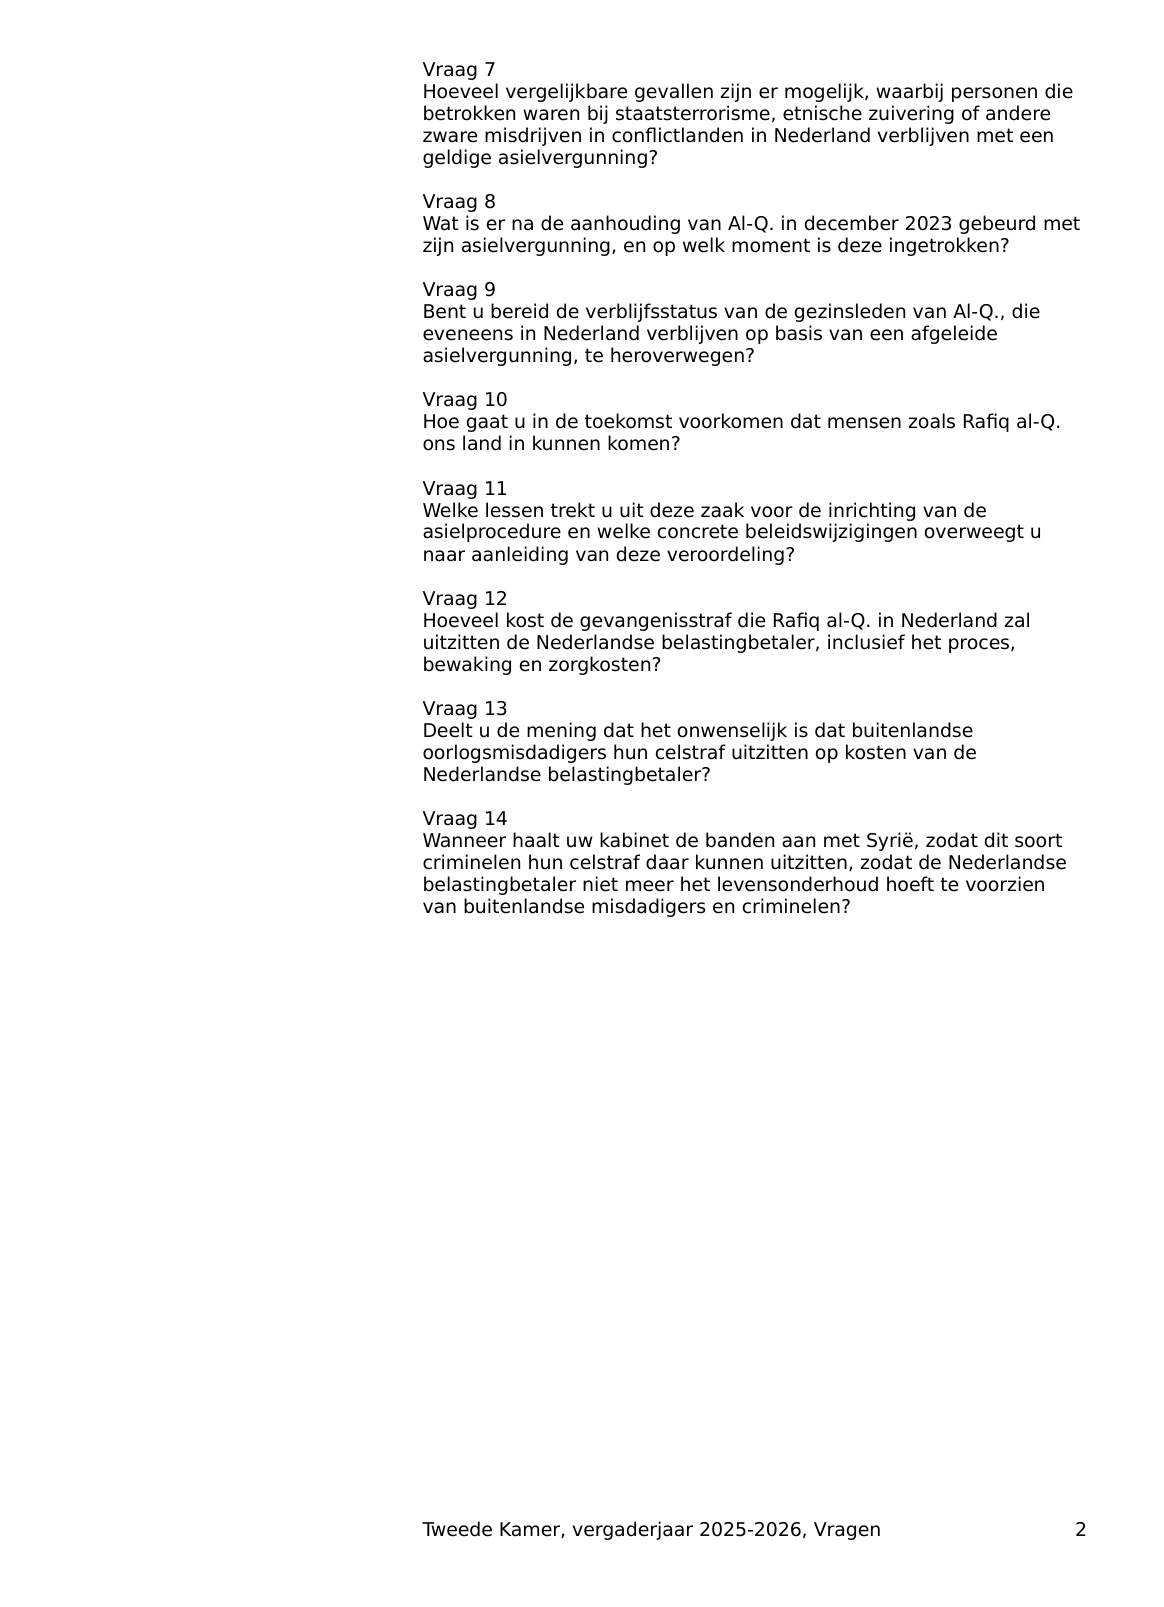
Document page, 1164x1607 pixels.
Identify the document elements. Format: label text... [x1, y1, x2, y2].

text Vraag 10 [422, 389, 1087, 411]
text Deelt u de mening dat het onwenselijk is dat buitenlandse oorlogsmisdadigers hun celstraf uitzitten op kosten van de Nederlandse belastingbetaler? [422, 720, 1087, 786]
text Vraag 7 [422, 59, 1087, 81]
text Hoeveel kost de gevangenisstraf die Rafiq al-Q. in Nederland zal uitzitten de Nederlandse belastingbetaler, inclusief het proces, bewaking en zorgkosten? [422, 609, 1087, 676]
text Vraag 11 [422, 477, 1087, 499]
text Vraag 14 [422, 808, 1087, 830]
text Vraag 13 [422, 698, 1087, 720]
text Wat is er na de aanhouding van Al-Q. in december 2023 gebeurd met zijn asielvergunning, en op welk moment is deze ingetrokken? [422, 213, 1087, 257]
text Bent u bereid de verblijfsstatus van de gezinsleden van Al-Q., die eveneens in Nederland verblijven op basis van een afgeleide asielvergunning, te heroverwegen? [422, 301, 1087, 367]
text Wanneer haalt uw kabinet de banden aan met Syrië, zodat dit soort criminelen hun celstraf daar kunnen uitzitten, zodat de Nederlandse belastingbetaler niet meer het levensonderhoud hoeft te voorzien van buitenlandse misdadigers en criminelen? [422, 830, 1087, 918]
text Hoeveel vergelijkbare gevallen zijn er mogelijk, waarbij personen die betrokken waren bij staatsterrorisme, etnische zuivering of andere zware misdrijven in conflictlanden in Nederland verblijven met een geldige asielvergunning? [422, 81, 1087, 169]
text Vraag 8 [422, 191, 1087, 213]
text Hoe gaat u in de toekomst voorkomen dat mensen zoals Rafiq al-Q. ons land in kunnen komen? [422, 411, 1087, 455]
text Welke lessen trekt u uit deze zaak voor de inrichting van de asielprocedure en welke concrete beleidswijzigingen overweegt u naar aanleiding van deze veroordeling? [422, 499, 1087, 565]
text Vraag 9 [422, 279, 1087, 301]
text Vraag 12 [422, 588, 1087, 609]
